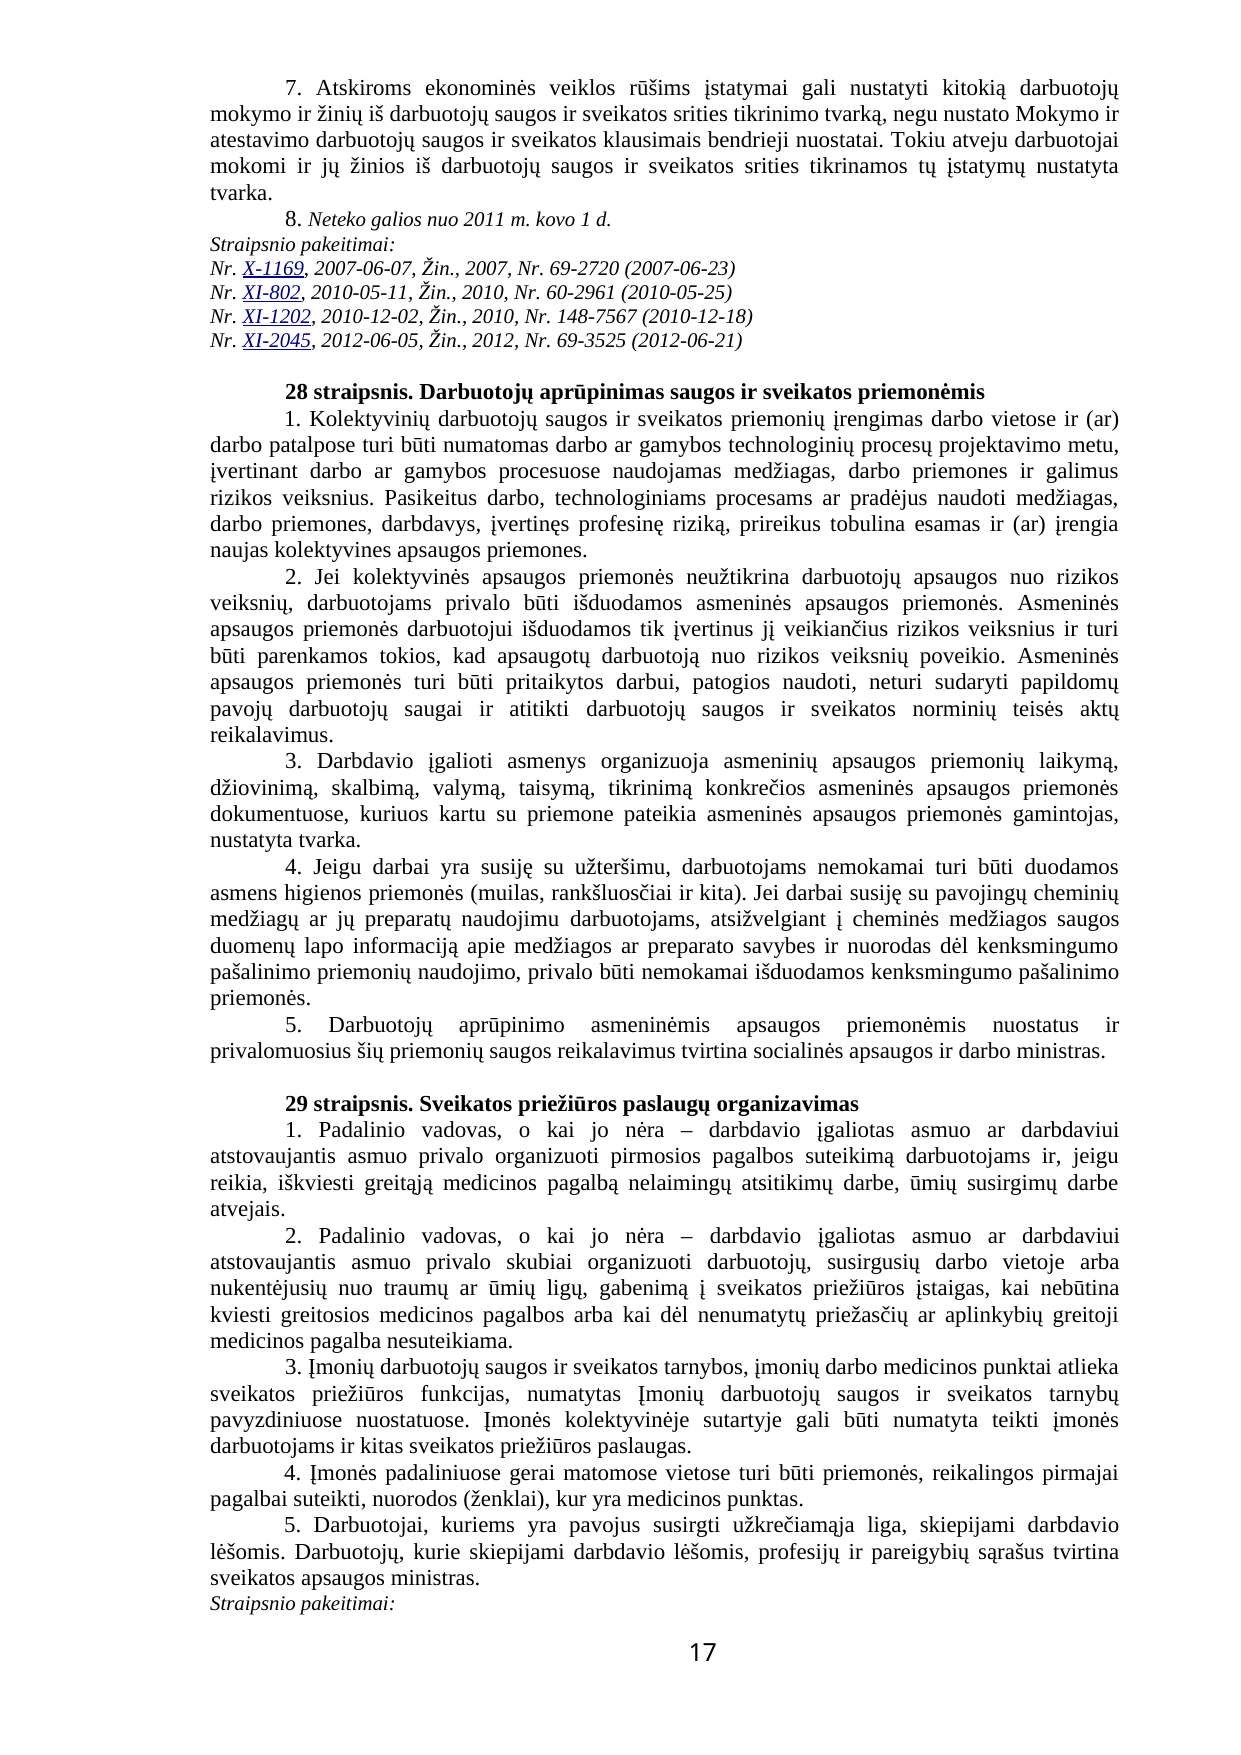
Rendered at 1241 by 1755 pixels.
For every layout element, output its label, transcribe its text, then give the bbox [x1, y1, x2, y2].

text Nr. XI-2045, 2012-06-05, Žin., 2012, Nr. 69-3525 (2012-06-21) [210, 328, 1120, 352]
text Straipsnio pakeitimai: [210, 232, 1120, 256]
text 8. Neteko galios nuo 2011 m. kovo 1 d. [210, 205, 1120, 232]
text Nr. XI-802, 2010-05-11, Žin., 2010, Nr. 60-2961 (2010-05-25) [210, 280, 1120, 304]
text 28 straipsnis. Darbuotojų aprūpinimas saugos ir sveikatos priemonėmis [210, 378, 1120, 405]
text 4. Jeigu darbai yra susiję su užteršimu, darbuotojams nemokamai turi būti duodamos asmens higienos priemonės (muilas, rankšluosčiai ir kita). Jei darbai susiję su pavojingų cheminių medžiagų ar jų preparatų naudojimu darbuotojams, atsižvelgiant į cheminės medžiagos saugos duomenų lapo informaciją apie medžiagos ar preparato savybes ir nuorodas dėl kenksmingumo pašalinimo priemonių naudojimo, privalo būti nemokamai išduodamos kenksmingumo pašalinimo priemonės. [210, 853, 1120, 1011]
text 7. Atskiroms ekonominės veiklos rūšims įstatymai gali nustatyti kitokią darbuotojų mokymo ir žinių iš darbuotojų saugos ir sveikatos srities tikrinimo tvarką, negu nustato Mokymo ir atestavimo darbuotojų saugos ir sveikatos klausimais bendrieji nuostatai. Tokiu atveju darbuotojai mokomi ir jų žinios iš darbuotojų saugos ir sveikatos srities tikrinamos tų įstatymų nustatyta tvarka. [210, 73, 1120, 205]
text 3. Darbdavio įgalioti asmenys organizuoja asmeninių apsaugos priemonių laikymą, džiovinimą, skalbimą, valymą, taisymą, tikrinimą konkrečios asmeninės apsaugos priemonės dokumentuose, kuriuos kartu su priemone pateikia asmeninės apsaugos priemonės gamintojas, nustatyta tvarka. [210, 747, 1120, 853]
text 5. Darbuotojai, kuriems yra pavojus susirgti užkrečiamąja liga, skiepijami darbdavio lėšomis. Darbuotojų, kurie skiepijami darbdavio lėšomis, profesijų ir pareigybių sąrašus tvirtina sveikatos apsaugos ministras. [210, 1512, 1120, 1591]
text 29 straipsnis. Sveikatos priežiūros paslaugų organizavimas [210, 1090, 1120, 1116]
text 1. Kolektyvinių darbuotojų saugos ir sveikatos priemonių įrengimas darbo vietose ir (ar) darbo patalpose turi būti numatomas darbo ar gamybos technologinių procesų projektavimo metu, įvertinant darbo ar gamybos procesuose naudojamas medžiagas, darbo priemones ir galimus rizikos veiksnius. Pasikeitus darbo, technologiniams procesams ar pradėjus naudoti medžiagas, darbo priemones, darbdavys, įvertinęs profesinę riziką, prireikus tobulina esamas ir (ar) įrengia naujas kolektyvines apsaugos priemones. [210, 405, 1120, 563]
text Nr. XI-1202, 2010-12-02, Žin., 2010, Nr. 148-7567 (2010-12-18) [210, 304, 1120, 328]
text Nr. X-1169, 2007-06-07, Žin., 2007, Nr. 69-2720 (2007-06-23) [210, 256, 1120, 280]
text 5. Darbuotojų aprūpinimo asmeninėmis apsaugos priemonėmis nuostatus ir privalomuosius šių priemonių saugos reikalavimus tvirtina socialinės apsaugos ir darbo ministras. [210, 1011, 1120, 1063]
text 4. Įmonės padaliniuose gerai matomose vietose turi būti priemonės, reikalingos pirmajai pagalbai suteikti, nuorodos (ženklai), kur yra medicinos punktas. [210, 1459, 1120, 1512]
text 3. Įmonių darbuotojų saugos ir sveikatos tarnybos, įmonių darbo medicinos punktai atlieka sveikatos priežiūros funkcijas, numatytas Įmonių darbuotojų saugos ir sveikatos tarnybų pavyzdiniuose nuostatuose. Įmonės kolektyvinėje sutartyje gali būti numatyta teikti įmonės darbuotojams ir kitas sveikatos priežiūros paslaugas. [210, 1353, 1120, 1459]
text Straipsnio pakeitimai: [210, 1591, 1120, 1615]
text 2. Padalinio vadovas, o kai jo nėra – darbdavio įgaliotas asmuo ar darbdaviui atstovaujantis asmuo privalo skubiai organizuoti darbuotojų, susirgusių darbo vietoje arba nukentėjusių nuo traumų ar ūmių ligų, gabenimą į sveikatos priežiūros įstaigas, kai nebūtina kviesti greitosios medicinos pagalbos arba kai dėl nenumatytų priežasčių ar aplinkybių greitoji medicinos pagalba nesuteikiama. [210, 1222, 1120, 1353]
text 1. Padalinio vadovas, o kai jo nėra – darbdavio įgaliotas asmuo ar darbdaviui atstovaujantis asmuo privalo organizuoti pirmosios pagalbos suteikimą darbuotojams ir, jeigu reikia, iškviesti greitąją medicinos pagalbą nelaimingų atsitikimų darbe, ūmių susirgimų darbe atvejais. [210, 1116, 1120, 1222]
text 2. Jei kolektyvinės apsaugos priemonės neužtikrina darbuotojų apsaugos nuo rizikos veiksnių, darbuotojams privalo būti išduodamos asmeninės apsaugos priemonės. Asmeninės apsaugos priemonės darbuotojui išduodamos tik įvertinus jį veikiančius rizikos veiksnius ir turi būti parenkamos tokios, kad apsaugotų darbuotoją nuo rizikos veiksnių poveikio. Asmeninės apsaugos priemonės turi būti pritaikytos darbui, patogios naudoti, neturi sudaryti papildomų pavojų darbuotojų saugai ir atitikti darbuotojų saugos ir sveikatos norminių teisės aktų reikalavimus. [210, 563, 1120, 747]
